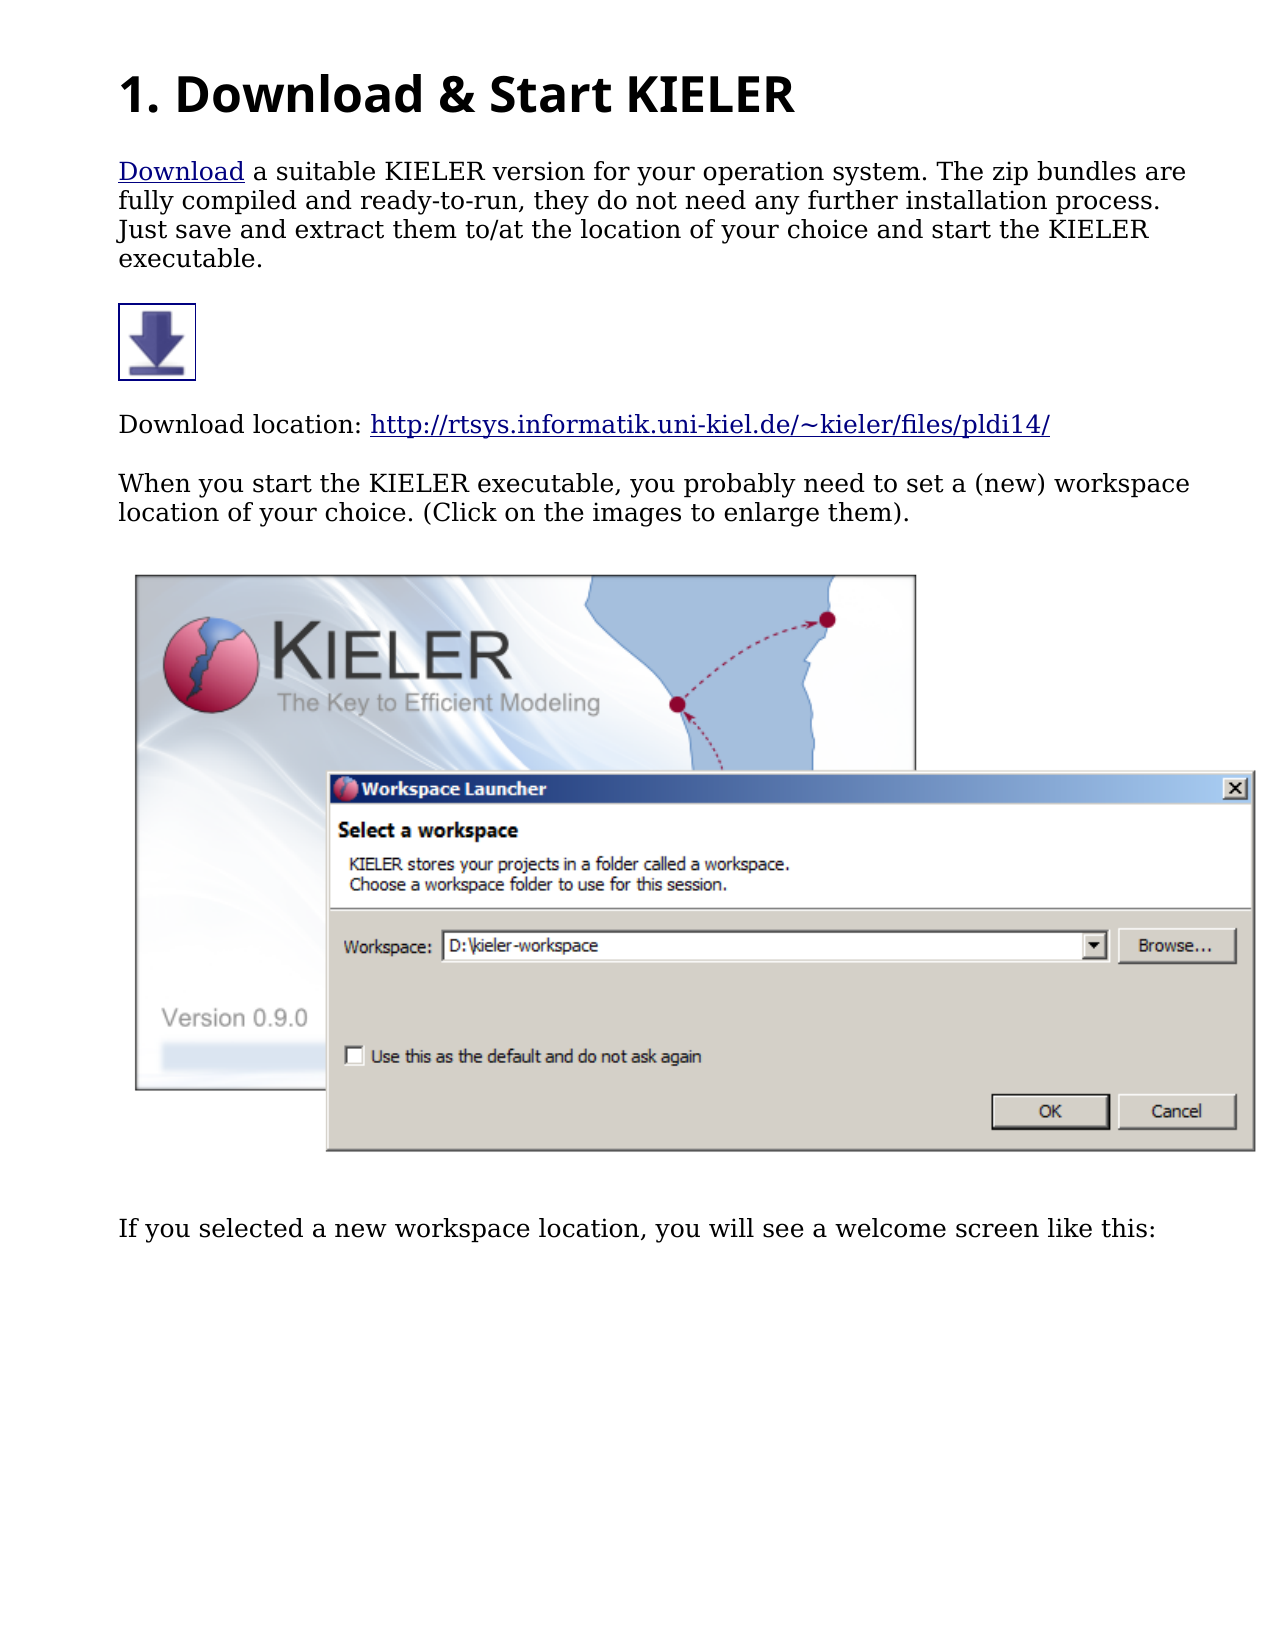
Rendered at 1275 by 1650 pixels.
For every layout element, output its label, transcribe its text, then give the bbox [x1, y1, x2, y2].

text When you start the KIELER executable, you probably need to set a (new) workspace location of your choice. (Click on the images to enlarge them). [118, 469, 1216, 527]
subtitle 1. Download & Start KIELER [118, 59, 1216, 127]
picture [118, 556, 1275, 1185]
text Download a suitable KIELER version for your operation system. The zip bundles are fully compiled and ready-to-run, they do not need any further installation process. Just save and extract them to/at the location of your choice and start the KIELER executable. [118, 157, 1216, 273]
text If you selected a new workspace location, you will see a welcome screen like this: [118, 1214, 1216, 1244]
picture [120, 305, 195, 379]
text Download location: http://rtsys.informatik.uni-kiel.de/~kieler/files/pldi14/ [118, 410, 1216, 439]
